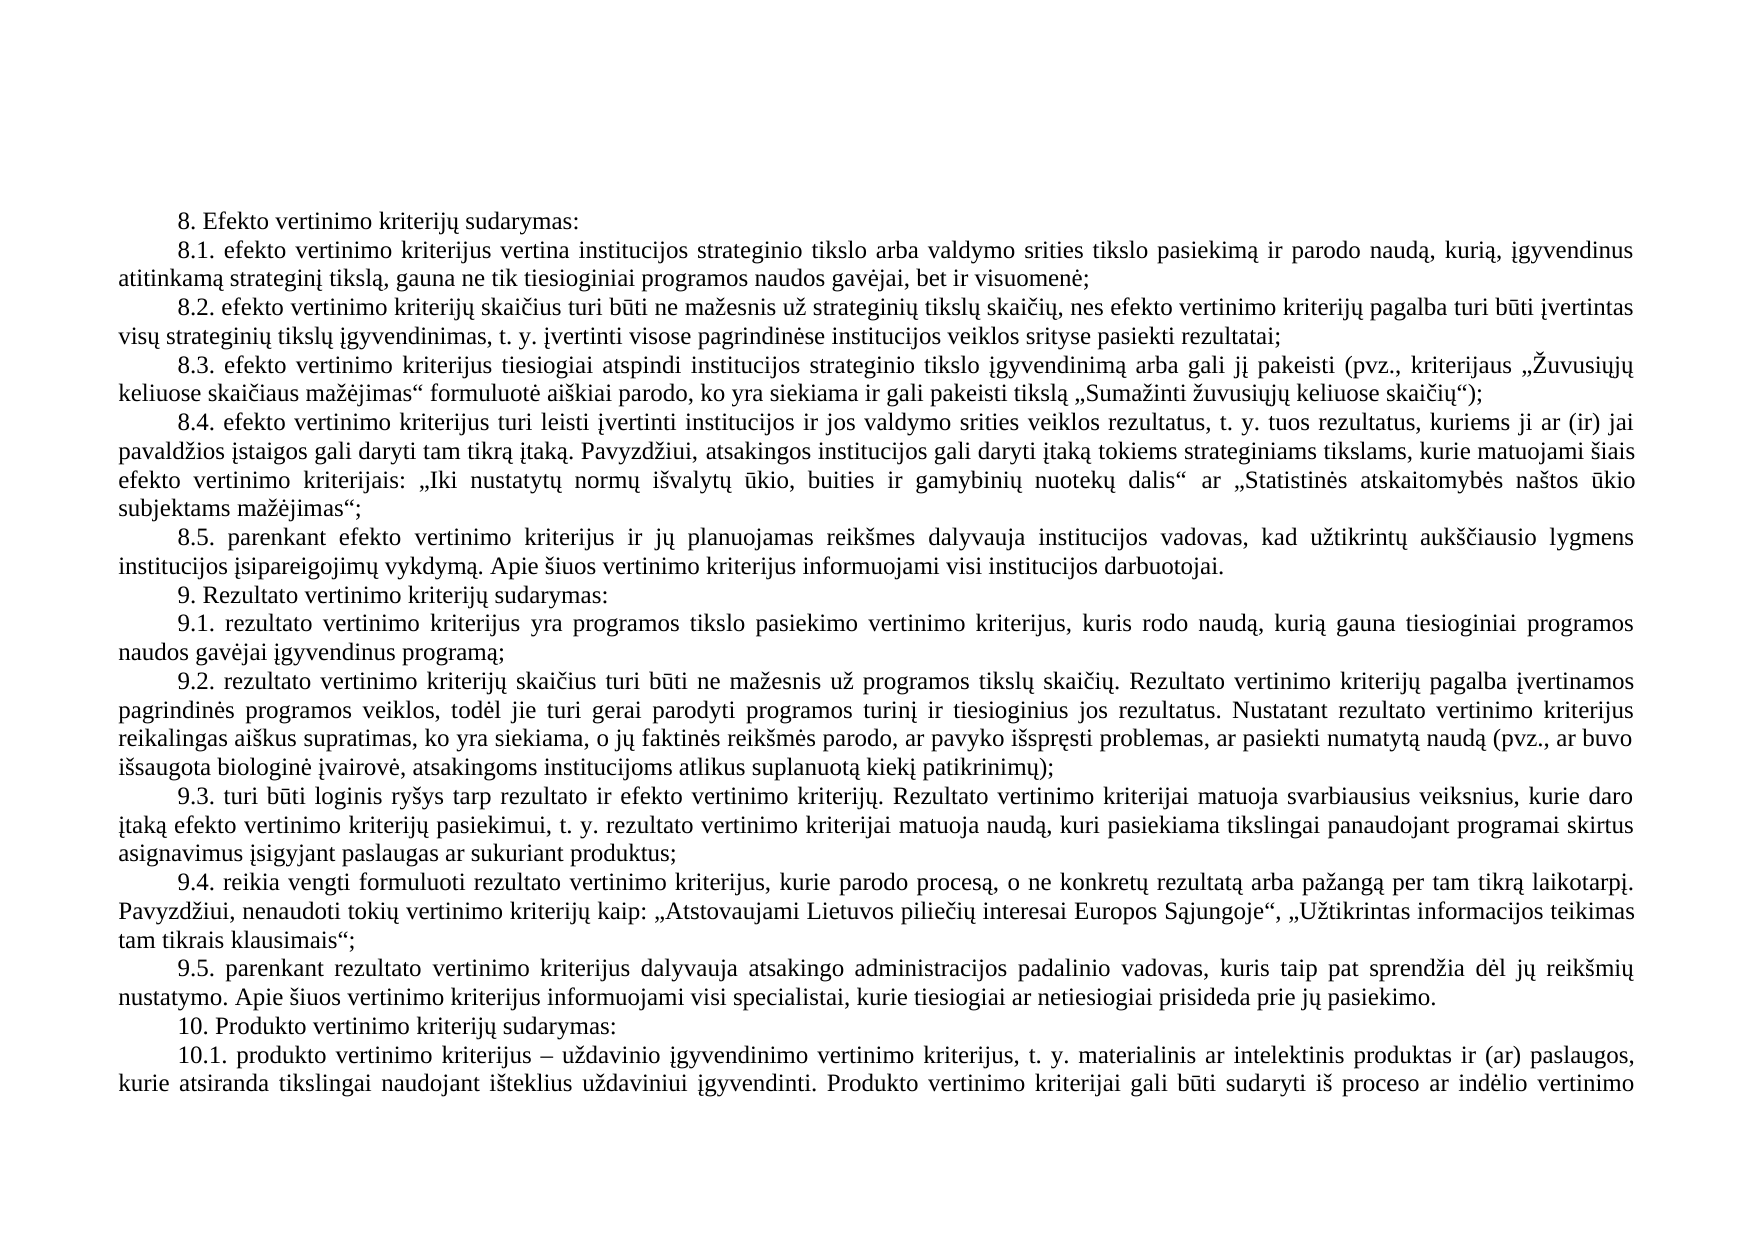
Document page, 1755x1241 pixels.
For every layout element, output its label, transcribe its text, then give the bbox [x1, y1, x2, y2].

text 9.5. parenkant rezultato vertinimo kriterijus dalyvauja atsakingo administracijos padalinio vadovas, kuris taip pat sprendžia dėl jų reikšmių nustatymo. Apie šiuos vertinimo kriterijus informuojami visi specialistai, kurie tiesiogiai ar netiesiogiai prisideda prie jų pasiekimo. [118, 953, 1636, 1011]
text 9.3. turi būti loginis ryšys tarp rezultato ir efekto vertinimo kriterijų. Rezultato vertinimo kriterijai matuoja svarbiausius veiksnius, kurie daro įtaką efekto vertinimo kriterijų pasiekimui, t. y. rezultato vertinimo kriterijai matuoja naudą, kuri pasiekiama tikslingai panaudojant programai skirtus asignavimus įsigyjant paslaugas ar sukuriant produktus; [118, 781, 1636, 867]
text 10.1. produkto vertinimo kriterijus – uždavinio įgyvendinimo vertinimo kriterijus, t. y. materialinis ar intelektinis produktas ir (ar) paslaugos, kurie atsiranda tikslingai naudojant išteklius uždaviniui įgyvendinti. Produkto vertinimo kriterijai gali būti sudaryti iš proceso ar indėlio vertinimo [118, 1040, 1636, 1097]
text 9.1. rezultato vertinimo kriterijus yra programos tikslo pasiekimo vertinimo kriterijus, kuris rodo naudą, kurią gauna tiesioginiai programos naudos gavėjai įgyvendinus programą; [118, 608, 1636, 666]
text 8.1. efekto vertinimo kriterijus vertina institucijos strateginio tikslo arba valdymo srities tikslo pasiekimą ir parodo naudą, kurią, įgyvendinus atitinkamą strateginį tikslą, gauna ne tik tiesioginiai programos naudos gavėjai, bet ir visuomenė; [118, 235, 1636, 292]
text 9. Rezultato vertinimo kriterijų sudarymas: [118, 580, 1636, 608]
text 8.5. parenkant efekto vertinimo kriterijus ir jų planuojamas reikšmes dalyvauja institucijos vadovas, kad užtikrintų aukščiausio lygmens institucijos įsipareigojimų vykdymą. Apie šiuos vertinimo kriterijus informuojami visi institucijos darbuotojai. [118, 522, 1636, 580]
text 8.3. efekto vertinimo kriterijus tiesiogiai atspindi institucijos strateginio tikslo įgyvendinimą arba gali jį pakeisti (pvz., kriterijaus „Žuvusiųjų keliuose skaičiaus mažėjimas“ formuluotė aiškiai parodo, ko yra siekiama ir gali pakeisti tikslą „Sumažinti žuvusiųjų keliuose skaičių“); [118, 350, 1636, 407]
text 10. Produkto vertinimo kriterijų sudarymas: [118, 1011, 1636, 1040]
text 9.2. rezultato vertinimo kriterijų skaičius turi būti ne mažesnis už programos tikslų skaičių. Rezultato vertinimo kriterijų pagalba įvertinamos pagrindinės programos veiklos, todėl jie turi gerai parodyti programos turinį ir tiesioginius jos rezultatus. Nustatant rezultato vertinimo kriterijus reikalingas aiškus supratimas, ko yra siekiama, o jų faktinės reikšmės parodo, ar pavyko išspręsti problemas, ar pasiekti numatytą naudą (pvz., ar buvo išsaugota biologinė įvairovė, atsakingoms institucijoms atlikus suplanuotą kiekį patikrinimų); [118, 666, 1636, 781]
text 8. Efekto vertinimo kriterijų sudarymas: [118, 206, 1636, 235]
text 8.2. efekto vertinimo kriterijų skaičius turi būti ne mažesnis už strateginių tikslų skaičių, nes efekto vertinimo kriterijų pagalba turi būti įvertintas visų strateginių tikslų įgyvendinimas, t. y. įvertinti visose pagrindinėse institucijos veiklos srityse pasiekti rezultatai; [118, 292, 1636, 350]
text 9.4. reikia vengti formuluoti rezultato vertinimo kriterijus, kurie parodo procesą, o ne konkretų rezultatą arba pažangą per tam tikrą laikotarpį. Pavyzdžiui, nenaudoti tokių vertinimo kriterijų kaip: „Atstovaujami Lietuvos piliečių interesai Europos Sąjungoje“, „Užtikrintas informacijos teikimas tam tikrais klausimais“; [118, 867, 1636, 953]
text 8.4. efekto vertinimo kriterijus turi leisti įvertinti institucijos ir jos valdymo srities veiklos rezultatus, t. y. tuos rezultatus, kuriems ji ar (ir) jai pavaldžios įstaigos gali daryti tam tikrą įtaką. Pavyzdžiui, atsakingos institucijos gali daryti įtaką tokiems strateginiams tikslams, kurie matuojami šiais efekto vertinimo kriterijais: „Iki nustatytų normų išvalytų ūkio, buities ir gamybinių nuotekų dalis“ ar „Statistinės atskaitomybės naštos ūkio subjektams mažėjimas“; [118, 407, 1636, 522]
